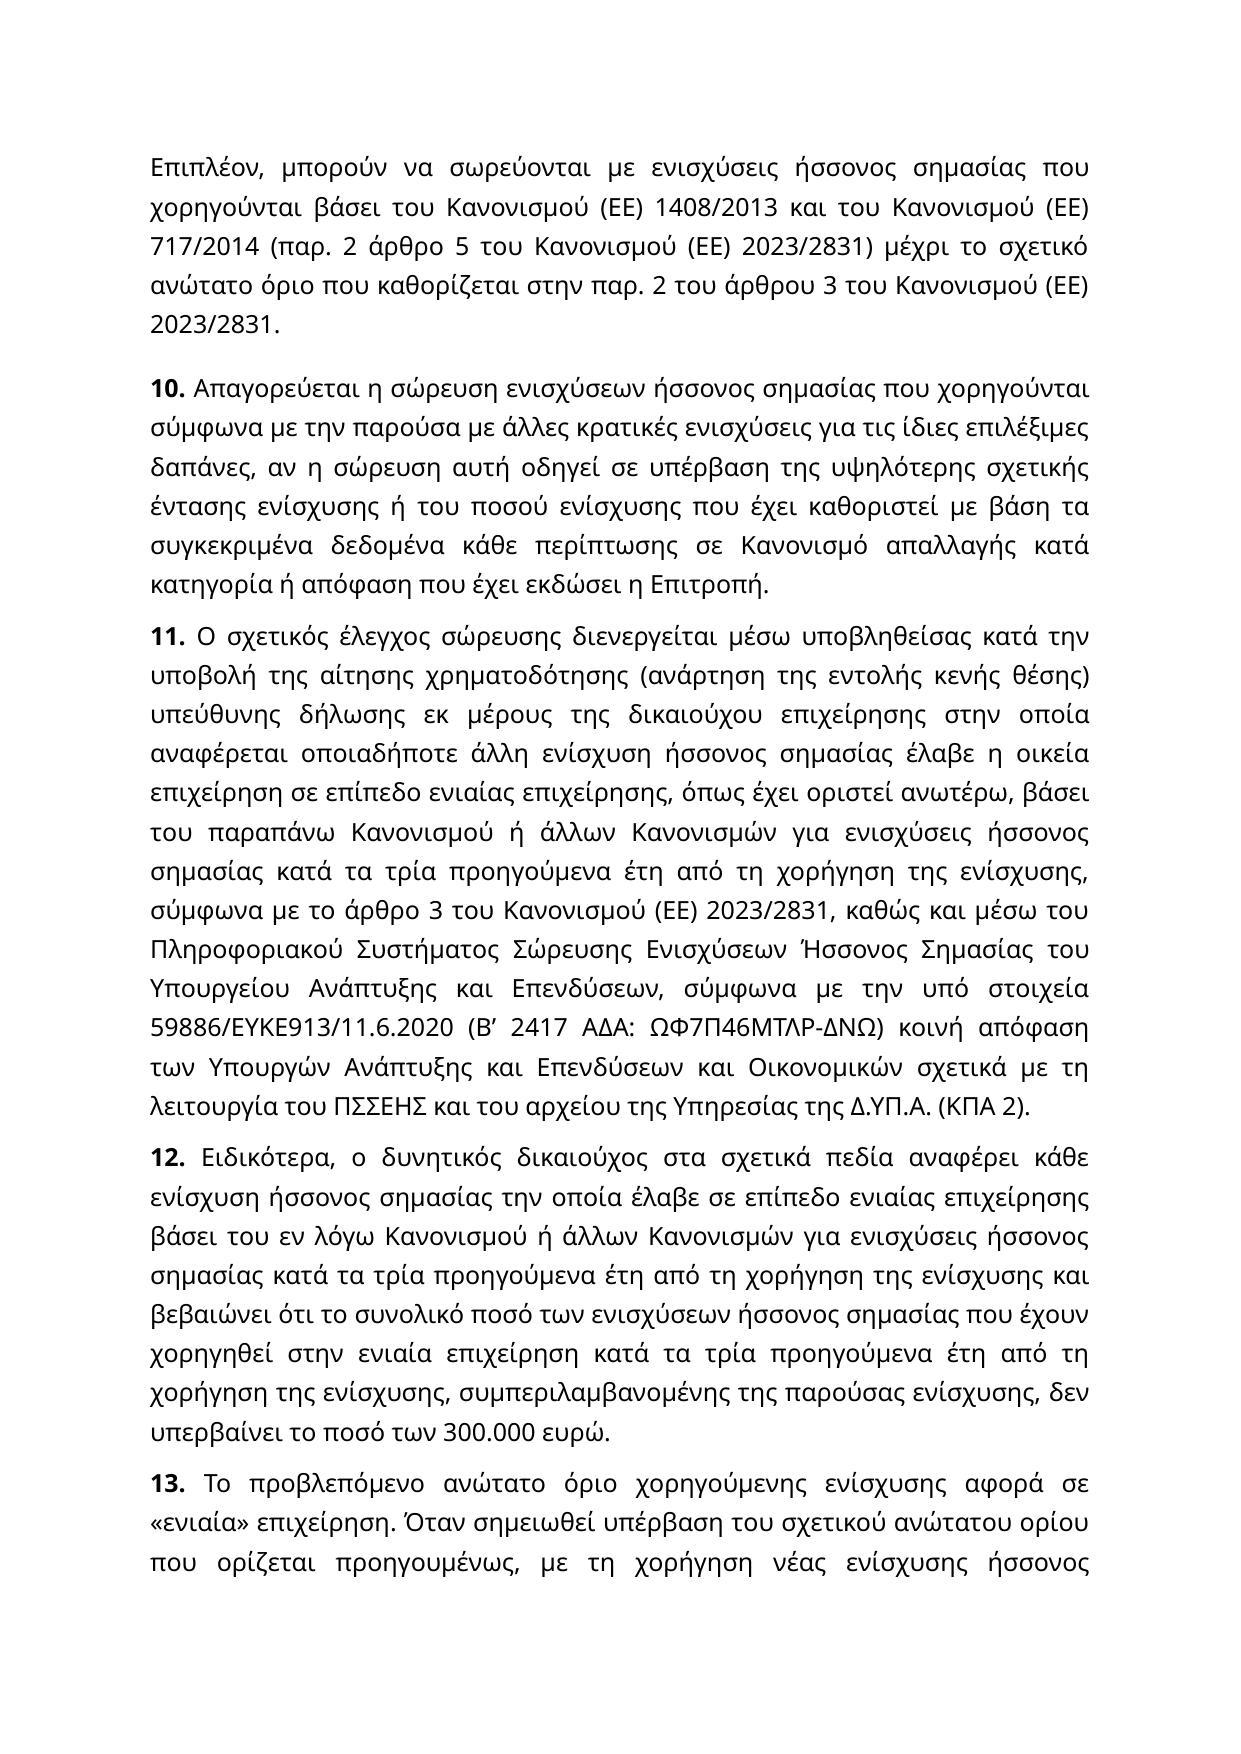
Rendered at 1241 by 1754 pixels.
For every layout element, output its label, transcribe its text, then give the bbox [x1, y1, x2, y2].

text Επιπλέον, μπορούν να σωρεύονται με ενισχύσεις ήσσονος σημασίας που χορηγούνται βάσει του Κανονισμού (ΕΕ) 1408/2013 και του Κανονισμού (ΕΕ) 717/2014 (παρ. 2 άρθρο 5 του Κανονισμού (ΕΕ) 2023/2831) μέχρι το σχετικό ανώτατο όριο που καθορίζεται στην παρ. 2 του άρθρου 3 του Κανονισμού (ΕΕ) 2023/2831. [150, 150, 1090, 341]
text 11. Ο σχετικός έλεγχος σώρευσης διενεργείται μέσω υποβληθείσας κατά την υποβολή της αίτησης χρηματοδότησης (ανάρτηση της εντολής κενής θέσης) υπεύθυνης δήλωσης εκ μέρους της δικαιούχου επιχείρησης στην οποία αναφέρεται οποιαδήποτε άλλη ενίσχυση ήσσονος σημασίας έλαβε η οικεία επιχείρηση σε επίπεδο ενιαίας επιχείρησης, όπως έχει οριστεί ανωτέρω, βάσει του παραπάνω Κανονισμού ή άλλων Κανονισμών για ενισχύσεις ήσσονος σημασίας κατά τα τρία προηγούμενα έτη από τη χορήγηση της ενίσχυσης, σύμφωνα με το άρθρο 3 του Κανονισμού (ΕΕ) 2023/2831, καθώς και μέσω του Πληροφοριακού Συστήματος Σώρευσης Ενισχύσεων Ήσσονος Σημασίας του Υπουργείου Ανάπτυξης και Επενδύσεων, σύμφωνα με την υπό στοιχεία 59886/ΕΥΚΕ913/11.6.2020 (Β’ 2417 ΑΔΑ: ΩΦ7Π46ΜΤΛΡ-ΔΝΩ) κοινή απόφαση των Υπουργών Ανάπτυξης και Επενδύσεων και Οικονομικών σχετικά με τη λειτουργία του ΠΣΣΕΗΣ και του αρχείου της Υπηρεσίας της Δ.ΥΠ.Α. (ΚΠΑ 2). [150, 618, 1090, 1122]
text 10. Απαγορεύεται η σώρευση ενισχύσεων ήσσονος σημασίας που χορηγούνται σύμφωνα με την παρούσα με άλλες κρατικές ενισχύσεις για τις ίδιες επιλέξιμες δαπάνες, αν η σώρευση αυτή οδηγεί σε υπέρβαση της υψηλότερης σχετικής έντασης ενίσχυσης ή του ποσού ενίσχυσης που έχει καθοριστεί με βάση τα συγκεκριμένα δεδομένα κάθε περίπτωσης σε Κανονισμό απαλλαγής κατά κατηγορία ή απόφαση που έχει εκδώσει η Επιτροπή. [150, 371, 1090, 601]
text 12. Ειδικότερα, ο δυνητικός δικαιούχος στα σχετικά πεδία αναφέρει κάθε ενίσχυση ήσσονος σημασίας την οποία έλαβε σε επίπεδο ενιαίας επιχείρησης βάσει του εν λόγω Κανονισμού ή άλλων Κανονισμών για ενισχύσεις ήσσονος σημασίας κατά τα τρία προηγούμενα έτη από τη χορήγηση της ενίσχυσης και βεβαιώνει ότι το συνολικό ποσό των ενισχύσεων ήσσονος σημασίας που έχουν χορηγηθεί στην ενιαία επιχείρηση κατά τα τρία προηγούμενα έτη από τη χορήγηση της ενίσχυσης, συμπεριλαμβανομένης της παρούσας ενίσχυσης, δεν υπερβαίνει το ποσό των 300.000 ευρώ. [150, 1140, 1090, 1448]
text 13. Το προβλεπόμενο ανώτατο όριο χορηγούμενης ενίσχυσης αφορά σε «ενιαία» επιχείρηση. Όταν σημειωθεί υπέρβαση του σχετικού ανώτατου ορίου που ορίζεται προηγουμένως, με τη χορήγηση νέας ενίσχυσης ήσσονος [150, 1466, 1090, 1578]
